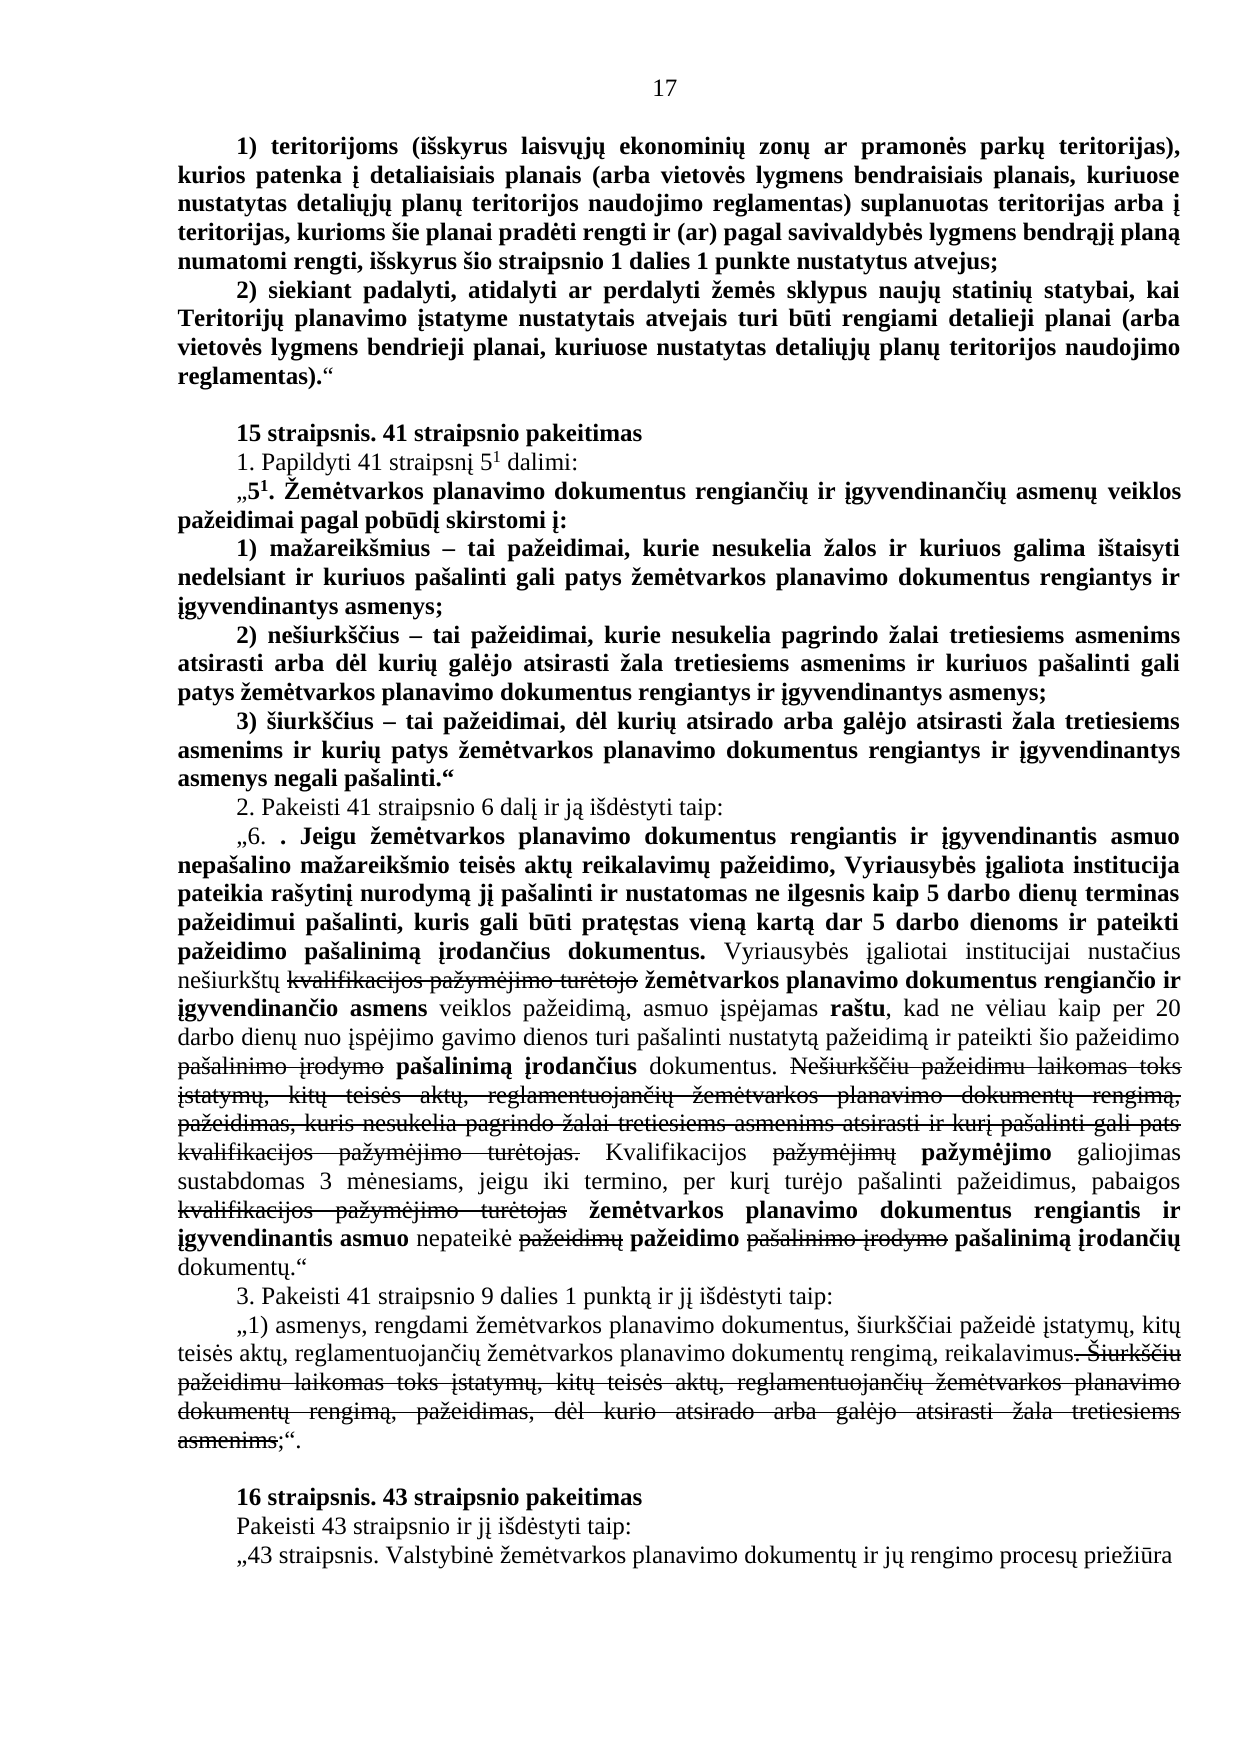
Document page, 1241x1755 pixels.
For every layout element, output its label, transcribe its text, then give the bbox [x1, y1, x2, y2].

text „1) asmenys, rengdami žemėtvarkos planavimo dokumentus, šiurkščiai pažeidė įstatymų, kitų teisės aktų, reglamentuojančių žemėtvarkos planavimo dokumentų rengimą, reikalavimus. Šiurkščiu pažeidimu laikomas toks įstatymų, kitų teisės aktų, reglamentuojančių žemėtvarkos planavimo dokumentų rengimą, pažeidimas, dėl kurio atsirado arba galėjo atsirasti žala tretiesiems asmenims;“. [177, 1384, 1181, 1412]
text „6. . Jeigu žemėtvarkos planavimo dokumentus rengiantis ir įgyvendinantis asmuo nepašalino mažareikšmio teisės aktų reikalavimų pažeidimo, Vyriausybės įgaliota institucija pateikia rašytinį nurodymą jį pašalinti ir nustatomas ne ilgesnis kaip 5 darbo dienų terminas pažeidimui pašalinti, kuris gali būti pratęstas vieną kartą dar 5 darbo dienoms ir pateikti pažeidimo pašalinimą įrodančius dokumentus. Vyriausybės įgaliotai institucijai nustačius nešiurkštų kvalifikacijos pažymėjimo turėtojo žemėtvarkos planavimo dokumentus rengiančio ir įgyvendinančio asmens veiklos pažeidimą, asmuo įspėjamas raštu, kad ne vėliau kaip per 20 darbo dienų nuo įspėjimo gavimo dienos turi pašalinti nustatytą pažeidimą ir pateikti šio pažeidimo pašalinimo įrodymo pašalinimą įrodančius dokumentus. Nešiurkščiu pažeidimu laikomas toks įstatymų, kitų teisės aktų, reglamentuojančių žemėtvarkos planavimo dokumentų rengimą, pažeidimas, kuris nesukelia pagrindo žalai tretiesiems asmenims atsirasti ir kurį pašalinti gali pats kvalifikacijos pažymėjimo turėtojas. Kvalifikacijos pažymėjimų pažymėjimo galiojimas sustabdomas 3 mėnesiams, jeigu iki termino, per kurį turėjo pašalinti pažeidimus, pabaigos kvalifikacijos pažymėjimo turėtojas žemėtvarkos planavimo dokumentus rengiantis ir įgyvendinantis asmuo nepateikė pažeidimų pažeidimo pašalinimo įrodymo pašalinimą įrodančių dokumentų.“ [177, 821, 1181, 1095]
text „43 straipsnis. Valstybinė žemėtvarkos planavimo dokumentų ir jų rengimo procesų priežiūra [177, 1540, 1181, 1568]
text „1) asmenys, rengdami žemėtvarkos planavimo dokumentus, šiurkščiai pažeidė įstatymų, kitų teisės aktų, reglamentuojančių žemėtvarkos planavimo dokumentų rengimą, reikalavimus. Šiurkščiu pažeidimu laikomas toks įstatymų, kitų teisės aktų, reglamentuojančių žemėtvarkos planavimo dokumentų rengimą, pažeidimas, dėl kurio atsirado arba galėjo atsirasti žala tretiesiems asmenims;“. [177, 1310, 1181, 1383]
text 1. Papildyti 41 straipsnį 51 dalimi: [177, 447, 1181, 476]
text 3. Pakeisti 41 straipsnio 9 dalies 1 punktą ir jį išdėstyti taip: [177, 1281, 1181, 1310]
text 1) mažareikšmius – tai pažeidimai, kurie nesukelia žalos ir kuriuos galima ištaisyti nedelsiant ir kuriuos pašalinti gali patys žemėtvarkos planavimo dokumentus rengiantys ir įgyvendinantys asmenys; [177, 533, 1181, 620]
text 16 straipsnis. 43 straipsnio pakeitimas [177, 1482, 1181, 1511]
text „6. . Jeigu žemėtvarkos planavimo dokumentus rengiantis ir įgyvendinantis asmuo nepašalino mažareikšmio teisės aktų reikalavimų pažeidimo, Vyriausybės įgaliota institucija pateikia rašytinį nurodymą jį pašalinti ir nustatomas ne ilgesnis kaip 5 darbo dienų terminas pažeidimui pašalinti, kuris gali būti pratęstas vieną kartą dar 5 darbo dienoms ir pateikti pažeidimo pašalinimą įrodančius dokumentus. Vyriausybės įgaliotai institucijai nustačius nešiurkštų kvalifikacijos pažymėjimo turėtojo žemėtvarkos planavimo dokumentus rengiančio ir įgyvendinančio asmens veiklos pažeidimą, asmuo įspėjamas raštu, kad ne vėliau kaip per 20 darbo dienų nuo įspėjimo gavimo dienos turi pašalinti nustatytą pažeidimą ir pateikti šio pažeidimo pašalinimo įrodymo pašalinimą įrodančius dokumentus. Nešiurkščiu pažeidimu laikomas toks įstatymų, kitų teisės aktų, reglamentuojančių žemėtvarkos planavimo dokumentų rengimą, pažeidimas, kuris nesukelia pagrindo žalai tretiesiems asmenims atsirasti ir kurį pašalinti gali pats kvalifikacijos pažymėjimo turėtojas. Kvalifikacijos pažymėjimų pažymėjimo galiojimas sustabdomas 3 mėnesiams, jeigu iki termino, per kurį turėjo pašalinti pažeidimus, pabaigos kvalifikacijos pažymėjimo turėtojas žemėtvarkos planavimo dokumentus rengiantis ir įgyvendinantis asmuo nepateikė pažeidimų pažeidimo pašalinimo įrodymo pašalinimą įrodančių dokumentų.“ [177, 1125, 1181, 1281]
text „6. . Jeigu žemėtvarkos planavimo dokumentus rengiantis ir įgyvendinantis asmuo nepašalino mažareikšmio teisės aktų reikalavimų pažeidimo, Vyriausybės įgaliota institucija pateikia rašytinį nurodymą jį pašalinti ir nustatomas ne ilgesnis kaip 5 darbo dienų terminas pažeidimui pašalinti, kuris gali būti pratęstas vieną kartą dar 5 darbo dienoms ir pateikti pažeidimo pašalinimą įrodančius dokumentus. Vyriausybės įgaliotai institucijai nustačius nešiurkštų kvalifikacijos pažymėjimo turėtojo žemėtvarkos planavimo dokumentus rengiančio ir įgyvendinančio asmens veiklos pažeidimą, asmuo įspėjamas raštu, kad ne vėliau kaip per 20 darbo dienų nuo įspėjimo gavimo dienos turi pašalinti nustatytą pažeidimą ir pateikti šio pažeidimo pašalinimo įrodymo pašalinimą įrodančius dokumentus. Nešiurkščiu pažeidimu laikomas toks įstatymų, kitų teisės aktų, reglamentuojančių žemėtvarkos planavimo dokumentų rengimą, pažeidimas, kuris nesukelia pagrindo žalai tretiesiems asmenims atsirasti ir kurį pašalinti gali pats kvalifikacijos pažymėjimo turėtojas. Kvalifikacijos pažymėjimų pažymėjimo galiojimas sustabdomas 3 mėnesiams, jeigu iki termino, per kurį turėjo pašalinti pažeidimus, pabaigos kvalifikacijos pažymėjimo turėtojas žemėtvarkos planavimo dokumentus rengiantis ir įgyvendinantis asmuo nepateikė pažeidimų pažeidimo pašalinimo įrodymo pašalinimą įrodančių dokumentų.“ [177, 1096, 1181, 1124]
text „51. Žemėtvarkos planavimo dokumentus rengiančių ir įgyvendinančių asmenų veiklos pažeidimai pagal pobūdį skirstomi į: [177, 476, 1181, 533]
text 2) siekiant padalyti, atidalyti ar perdalyti žemės sklypus naujų statinių statybai, kai Teritorijų planavimo įstatyme nustatytais atvejais turi būti rengiami detalieji planai (arba vietovės lygmens bendrieji planai, kuriuose nustatytas detaliųjų planų teritorijos naudojimo reglamentas).“ [177, 275, 1181, 390]
text 2) nešiurkščius – tai pažeidimai, kurie nesukelia pagrindo žalai tretiesiems asmenims atsirasti arba dėl kurių galėjo atsirasti žala tretiesiems asmenims ir kuriuos pašalinti gali patys žemėtvarkos planavimo dokumentus rengiantys ir įgyvendinantys asmenys; [177, 620, 1181, 706]
text 2. Pakeisti 41 straipsnio 6 dalį ir ją išdėstyti taip: [177, 792, 1181, 821]
text 3) šiurkščius – tai pažeidimai, dėl kurių atsirado arba galėjo atsirasti žala tretiesiems asmenims ir kurių patys žemėtvarkos planavimo dokumentus rengiantys ir įgyvendinantys asmenys negali pašalinti.“ [177, 706, 1181, 792]
text „1) asmenys, rengdami žemėtvarkos planavimo dokumentus, šiurkščiai pažeidė įstatymų, kitų teisės aktų, reglamentuojančių žemėtvarkos planavimo dokumentų rengimą, reikalavimus. Šiurkščiu pažeidimu laikomas toks įstatymų, kitų teisės aktų, reglamentuojančių žemėtvarkos planavimo dokumentų rengimą, pažeidimas, dėl kurio atsirado arba galėjo atsirasti žala tretiesiems asmenims;“. [177, 1413, 1181, 1453]
text 1) teritorijoms (išskyrus laisvųjų ekonominių zonų ar pramonės parkų teritorijas), kurios patenka į detaliaisiais planais (arba vietovės lygmens bendraisiais planais, kuriuose nustatytas detaliųjų planų teritorijos naudojimo reglamentas) suplanuotas teritorijas arba į teritorijas, kurioms šie planai pradėti rengti ir (ar) pagal savivaldybės lygmens bendrąjį planą numatomi rengti, išskyrus šio straipsnio 1 dalies 1 punkte nustatytus atvejus; [177, 131, 1181, 275]
list 15 straipsnis. 41 straipsnio pakeitimas [177, 418, 1181, 447]
text Pakeisti 43 straipsnio ir jį išdėstyti taip: [177, 1511, 1181, 1540]
